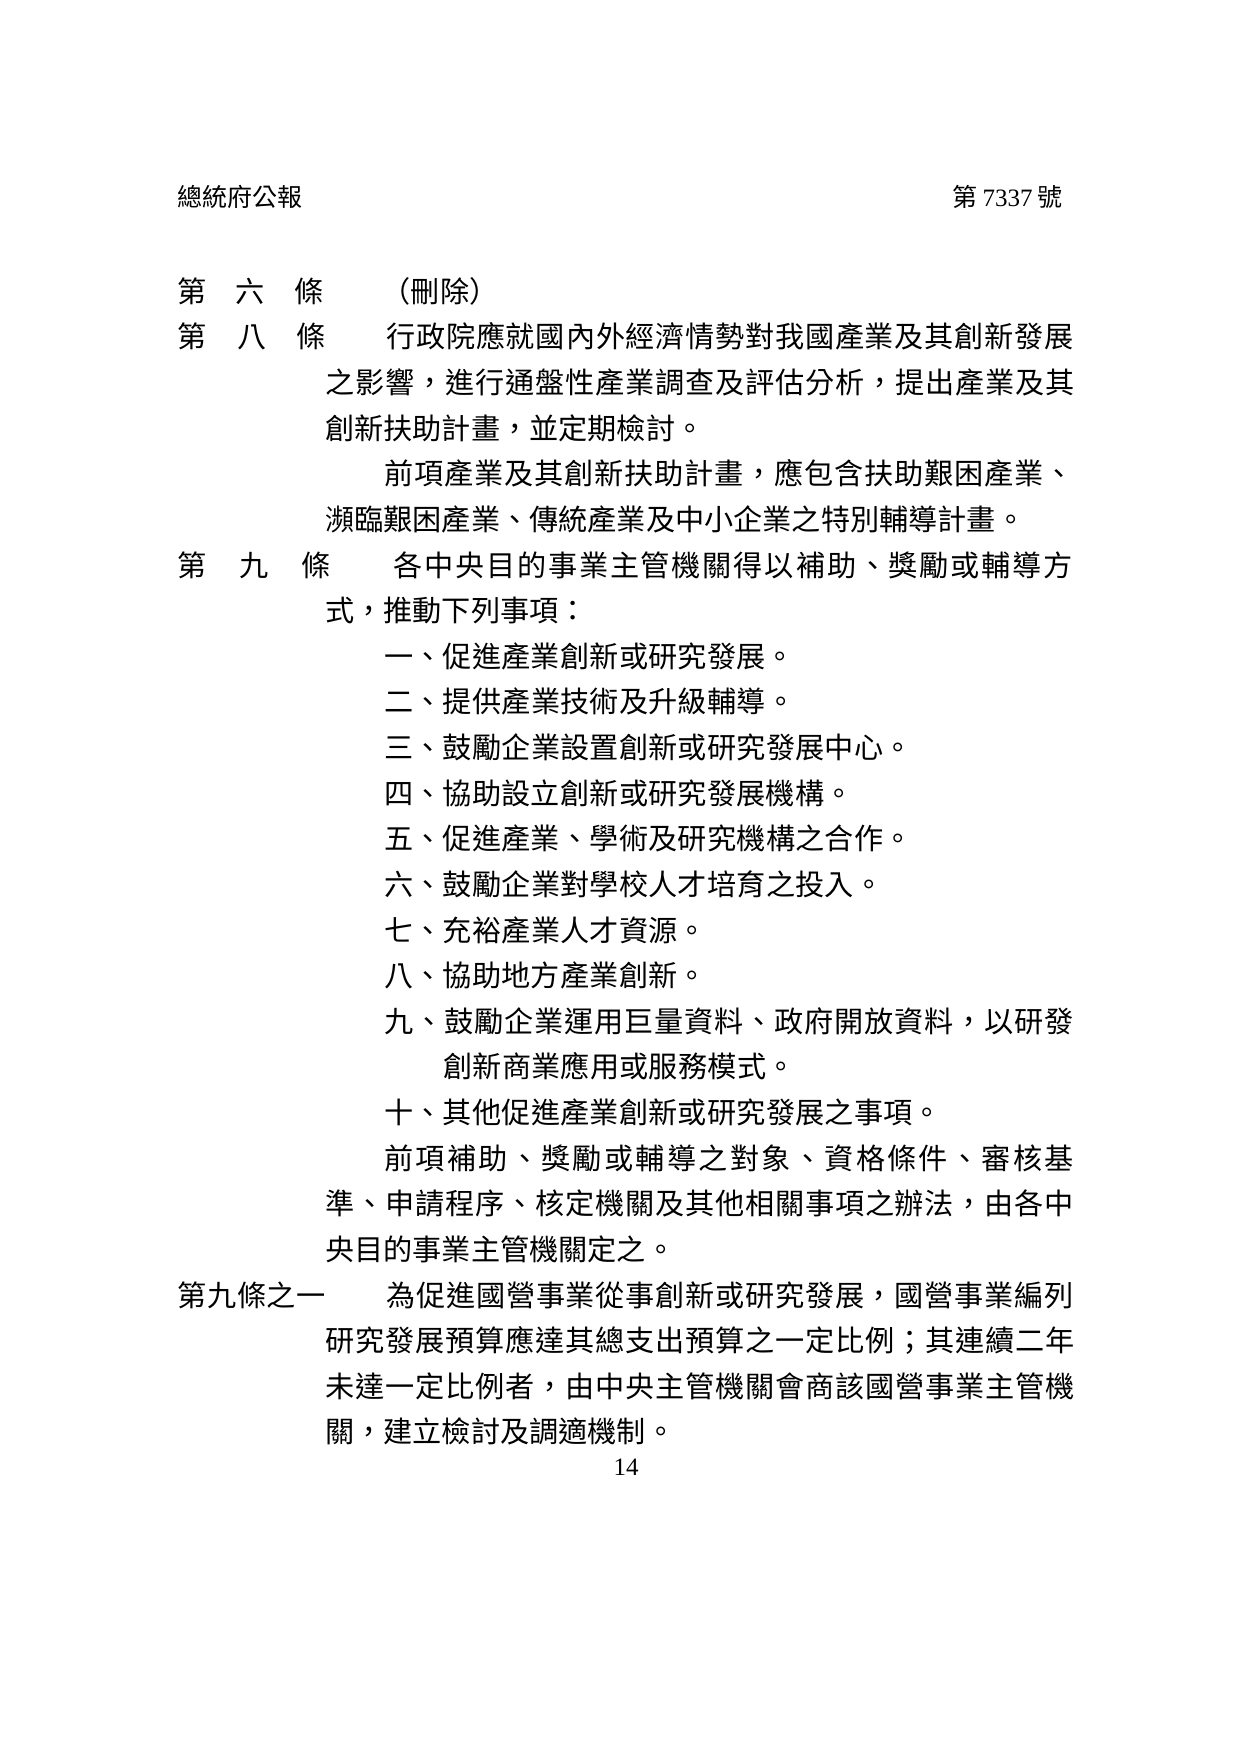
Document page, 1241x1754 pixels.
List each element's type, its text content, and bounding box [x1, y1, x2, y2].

text 十、其他促進產業創新或研究發展之事項。 [384, 1087, 1074, 1133]
text 前項產業及其創新扶助計畫，應包含扶助艱困產業、瀕臨艱困產業、傳統產業及中小企業之特別輔導計畫。 [325, 448, 1074, 539]
text 前項補助、獎勵或輔導之對象、資格條件、審核基準、申請程序、核定機關及其他相關事項之辦法，由各中央目的事業主管機關定之。 [325, 1133, 1074, 1269]
text 一、促進產業創新或研究發展。 [384, 631, 1074, 676]
text 三、鼓勵企業設置創新或研究發展中心。 [384, 722, 1074, 768]
text 第 八 條 行政院應就國內外經濟情勢對我國產業及其創新發展之影響，進行通盤性產業調查及評估分析，提出產業及其創新扶助計畫，並定期檢討。 [177, 311, 1074, 448]
text 八、協助地方產業創新。 [384, 950, 1074, 996]
text 五、促進產業、學術及研究機構之合作。 [384, 813, 1074, 859]
text 第 九 條 各中央目的事業主管機關得以補助、獎勵或輔導方式，推動下列事項： [177, 539, 1074, 631]
text 第 六 條 （刪除） [177, 266, 1074, 311]
text 四、協助設立創新或研究發展機構。 [384, 768, 1074, 813]
text 六、鼓勵企業對學校人才培育之投入。 [384, 859, 1074, 904]
text 七、充裕產業人才資源。 [384, 904, 1074, 950]
text 二、提供產業技術及升級輔導。 [384, 676, 1074, 722]
text 第九條之一 為促進國營事業從事創新或研究發展，國營事業編列研究發展預算應達其總支出預算之一定比例；其連續二年未達一定比例者，由中央主管機關會商該國營事業主管機關，建立檢討及調適機制。 [177, 1269, 1074, 1452]
text 九、鼓勵企業運用巨量資料、政府開放資料，以研發創新商業應用或服務模式。 [384, 996, 1074, 1087]
